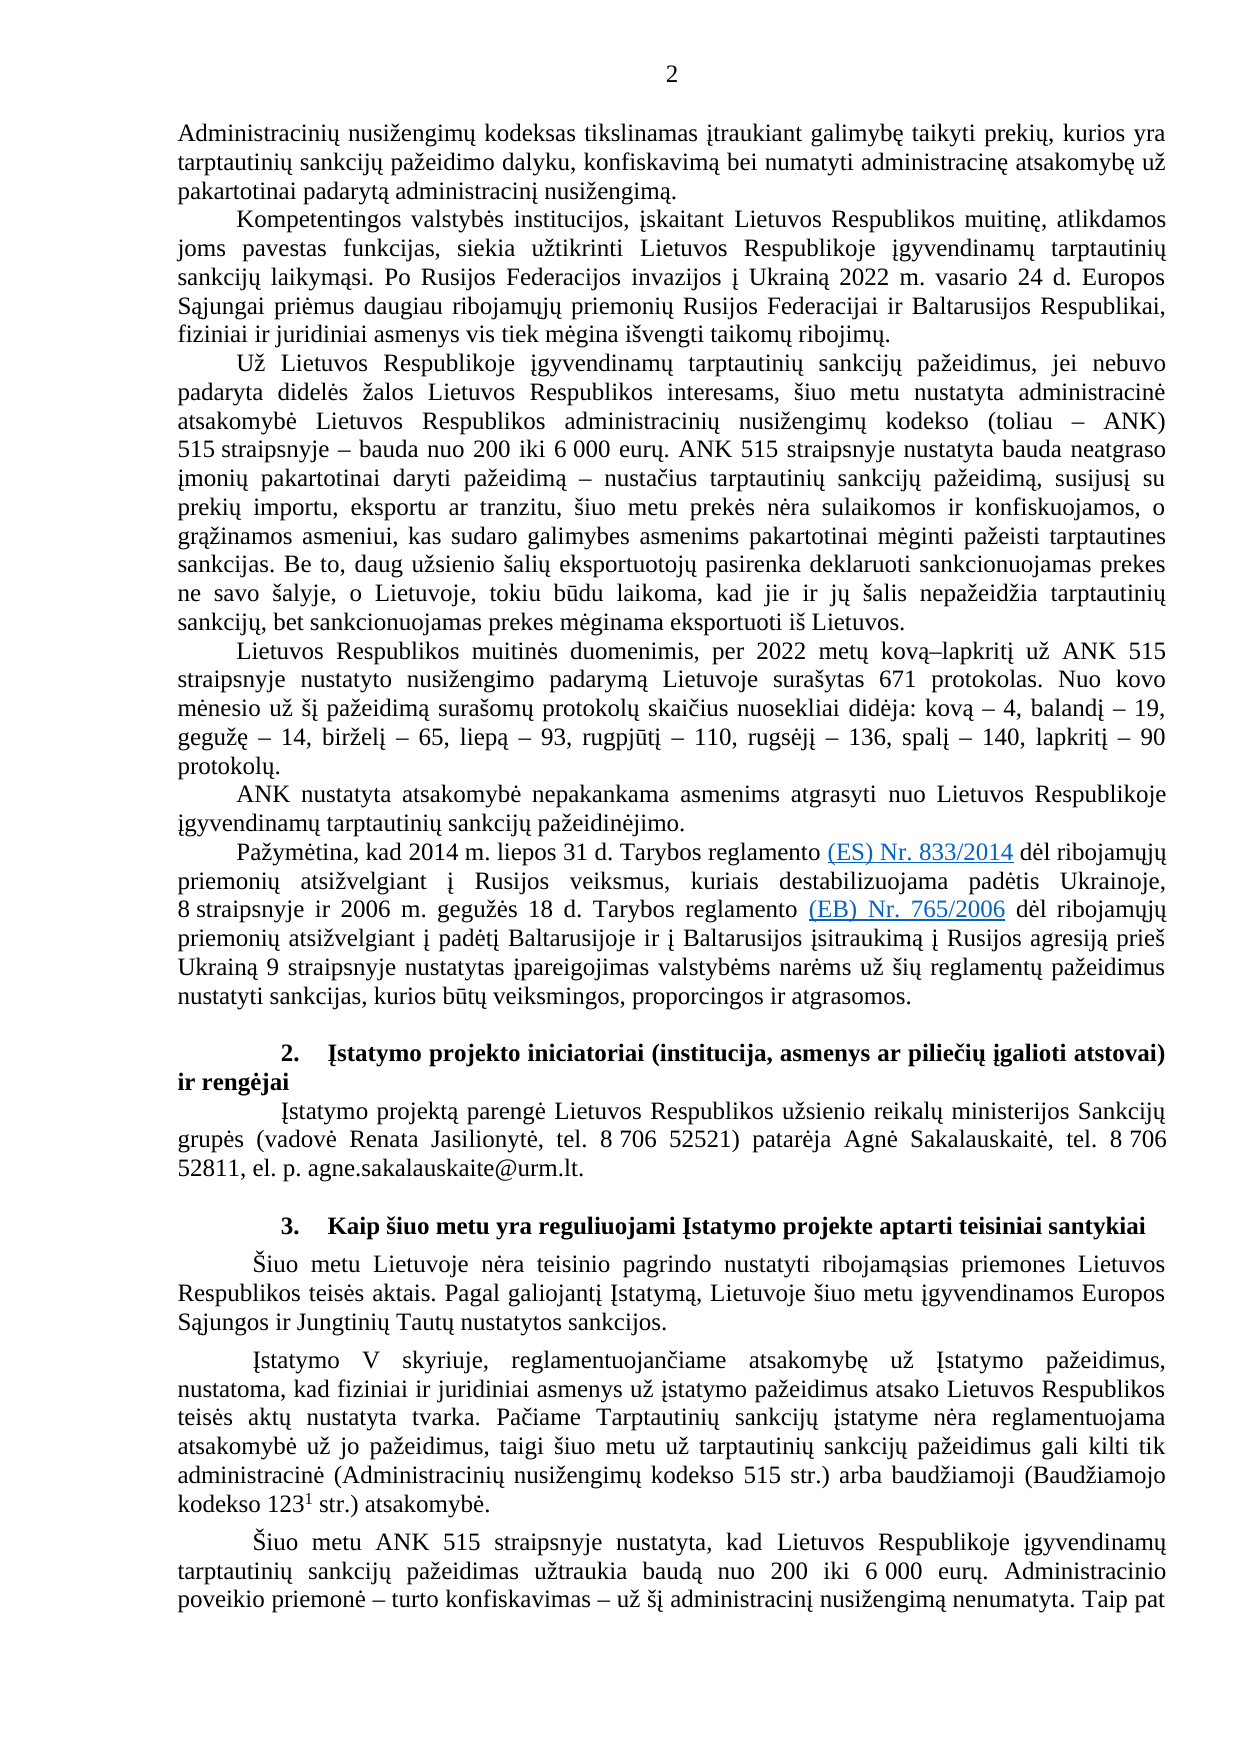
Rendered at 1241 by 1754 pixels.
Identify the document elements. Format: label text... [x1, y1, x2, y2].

text 2. Įstatymo projekto iniciatoriai (institucija, asmenys ar piliečių įgalioti atstovai) ir rengėjai [177, 1038, 1167, 1096]
text Įstatymo V skyriuje, reglamentuojančiame atsakomybę už Įstatymo pažeidimus, nustatoma, kad fiziniai ir juridiniai asmenys už įstatymo pažeidimus atsako Lietuvos Respublikos teisės aktų nustatyta tvarka. Pačiame Tarptautinių sankcijų įstatyme nėra reglamentuojama atsakomybė už jo pažeidimus, taigi šiuo metu už tarptautinių sankcijų pažeidimus gali kilti tik administracinė (Administracinių nusižengimų kodekso 515 str.) arba baudžiamoji (Baudžiamojo kodekso 1231 str.) atsakomybė. [177, 1345, 1167, 1517]
text Pažymėtina, kad 2014 m. liepos 31 d. Tarybos reglamento (ES) Nr. 833/2014 dėl ribojamųjų priemonių atsižvelgiant į Rusijos veiksmus, kuriais destabilizuojama padėtis Ukrainoje, 8 straipsnyje ir 2006 m. gegužės 18 d. Tarybos reglamento (EB) Nr. 765/2006 dėl ribojamųjų priemonių atsižvelgiant į padėtį Baltarusijoje ir į Baltarusijos įsitraukimą į Rusijos agresiją prieš Ukrainą 9 straipsnyje nustatytas įpareigojimas valstybėms narėms už šių reglamentų pažeidimus nustatyti sankcijas, kurios būtų veiksmingos, proporcingos ir atgrasomos. [177, 837, 1167, 1009]
text Įstatymo projektą parengė Lietuvos Respublikos užsienio reikalų ministerijos Sankcijų grupės (vadovė Renata Jasilionytė, tel. 8 706 52521) patarėja Agnė Sakalauskaitė, tel. 8 706 52811, el. p. agne.sakalauskaite@urm.lt. [177, 1096, 1167, 1182]
text Šiuo metu Lietuvoje nėra teisinio pagrindo nustatyti ribojamąsias priemones Lietuvos Respublikos teisės aktais. Pagal galiojantį Įstatymą, Lietuvoje šiuo metu įgyvendinamos Europos Sąjungos ir Jungtinių Tautų nustatytos sankcijos. [177, 1249, 1167, 1335]
text Lietuvos Respublikos muitinės duomenimis, per 2022 metų kovą–lapkritį už ANK 515 straipsnyje nustatyto nusižengimo padarymą Lietuvoje surašytas 671 protokolas. Nuo kovo mėnesio už šį pažeidimą surašomų protokolų skaičius nuosekliai didėja: kovą – 4, balandį – 19, gegužę – 14, birželį – 65, liepą – 93, rugpjūtį – 110, rugsėjį – 136, spalį – 140, lapkritį – 90 protokolų. [177, 636, 1167, 779]
text 3. Kaip šiuo metu yra reguliuojami Įstatymo projekte aptarti teisiniai santykiai [177, 1211, 1167, 1239]
text Administracinių nusižengimų kodeksas tikslinamas įtraukiant galimybę taikyti prekių, kurios yra tarptautinių sankcijų pažeidimo dalyku, konfiskavimą bei numatyti administracinę atsakomybę už pakartotinai padarytą administracinį nusižengimą. [177, 118, 1167, 204]
text ANK nustatyta atsakomybė nepakankama asmenims atgrasyti nuo Lietuvos Respublikoje įgyvendinamų tarptautinių sankcijų pažeidinėjimo. [177, 779, 1167, 837]
text Už Lietuvos Respublikoje įgyvendinamų tarptautinių sankcijų pažeidimus, jei nebuvo padaryta didelės žalos Lietuvos Respublikos interesams, šiuo metu nustatyta administracinė atsakomybė Lietuvos Respublikos administracinių nusižengimų kodekso (toliau – ANK) 515 straipsnyje – bauda nuo 200 iki 6 000 eurų. ANK 515 straipsnyje nustatyta bauda neatgraso įmonių pakartotinai daryti pažeidimą – nustačius tarptautinių sankcijų pažeidimą, susijusį su prekių importu, eksportu ar tranzitu, šiuo metu prekės nėra sulaikomos ir konfiskuojamos, o grąžinamos asmeniui, kas sudaro galimybes asmenims pakartotinai mėginti pažeisti tarptautines sankcijas. Be to, daug užsienio šalių eksportuotojų pasirenka deklaruoti sankcionuojamas prekes ne savo šalyje, o Lietuvoje, tokiu būdu laikoma, kad jie ir jų šalis nepažeidžia tarptautinių sankcijų, bet sankcionuojamas prekes mėginama eksportuoti iš Lietuvos. [177, 348, 1167, 636]
text Šiuo metu ANK 515 straipsnyje nustatyta, kad Lietuvos Respublikoje įgyvendinamų tarptautinių sankcijų pažeidimas užtraukia baudą nuo 200 iki 6 000 eurų. Administracinio poveikio priemonė – turto konfiskavimas – už šį administracinį nusižengimą nenumatyta. Taip pat [177, 1527, 1167, 1613]
text Kompetentingos valstybės institucijos, įskaitant Lietuvos Respublikos muitinę, atlikdamos joms pavestas funkcijas, siekia užtikrinti Lietuvos Respublikoje įgyvendinamų tarptautinių sankcijų laikymąsi. Po Rusijos Federacijos invazijos į Ukrainą 2022 m. vasario 24 d. Europos Sąjungai priėmus daugiau ribojamųjų priemonių Rusijos Federacijai ir Baltarusijos Respublikai, fiziniai ir juridiniai asmenys vis tiek mėgina išvengti taikomų ribojimų. [177, 204, 1167, 348]
